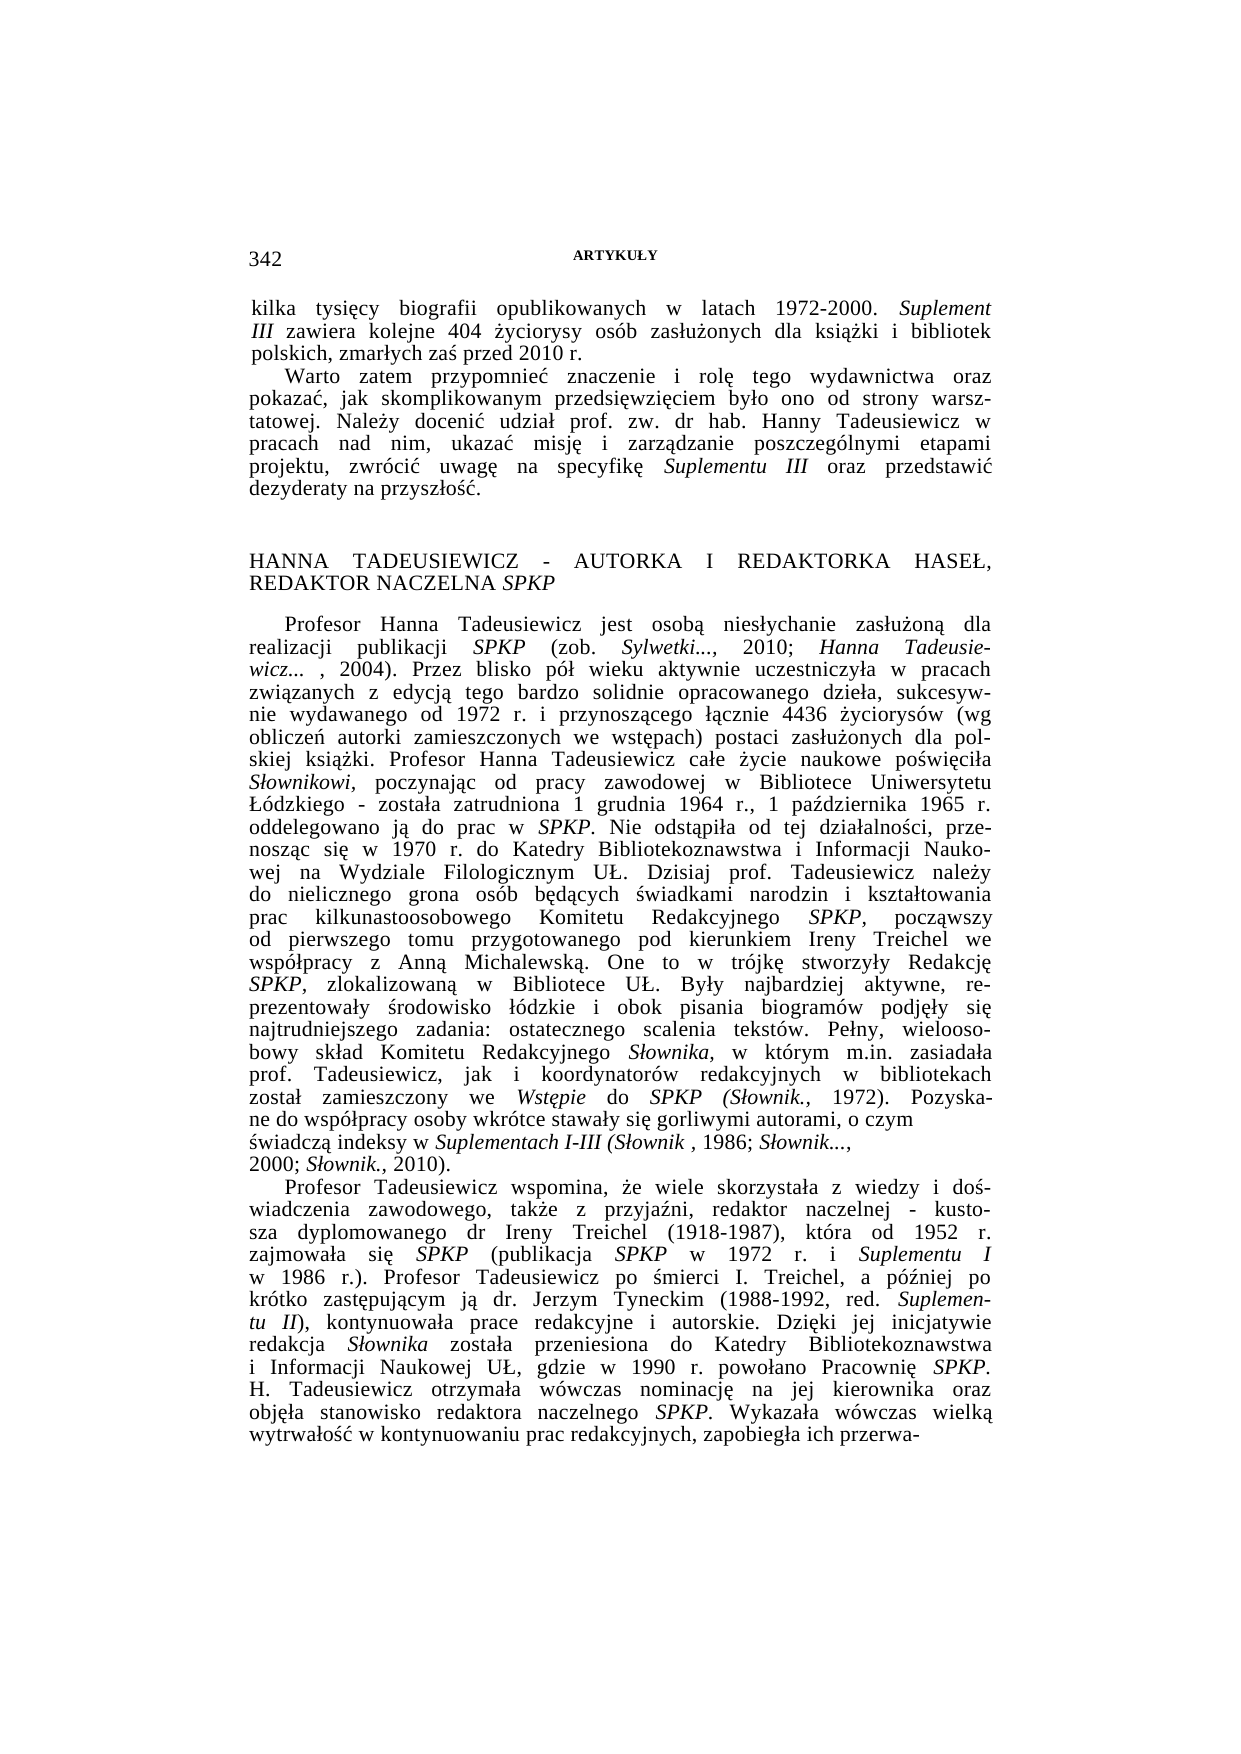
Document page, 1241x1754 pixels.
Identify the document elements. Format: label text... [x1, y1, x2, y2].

text HANNA TADEUSIEWICZ - AUTORKA I REDAKTORKA HASEŁ, REDAKTOR NACZELNA SPKP [249, 550, 993, 595]
text 342 [248, 249, 290, 271]
text ARTYKUŁY [573, 249, 673, 263]
text kilka tysięcy biografii opublikowanych w latach 1972-2000. Suplement III zawiera kolejne 404 życiorysy osób zasłużonych dla książki i bibliotek polskich, zmarłych zaś przed 2010 r. [251, 298, 993, 365]
text Profesor Hanna Tadeusiewicz jest osobą niesłychanie zasłużoną dla realizacji publikacji SPKP (zob. Sylwetki..., 2010; Hanna Tadeusie- wicz... , 2004). Przez blisko pół wieku aktywnie uczestniczyła w pracach związanych z edycją tego bardzo solidnie opracowanego dzieła, sukcesyw- nie wydawanego od 1972 r. i przynoszącego łącznie 4436 życiorysów (wg obliczeń autorki zamieszczonych we wstępach) postaci zasłużonych dla pol- skiej książki. Profesor Hanna Tadeusiewicz całe życie naukowe poświęciła Słownikowi, poczynając od pracy zawodowej w Bibliotece Uniwersytetu Łódzkiego - została zatrudniona 1 grudnia 1964 r., 1 października 1965 r. oddelegowano ją do prac w SPKP. Nie odstąpiła od tej działalności, prze- nosząc się w 1970 r. do Katedry Bibliotekoznawstwa i Informacji Nauko- wej na Wydziale Filologicznym UŁ. Dzisiaj prof. Tadeusiewicz należy do nielicznego grona osób będących świadkami narodzin i kształtowania prac kilkunastoosobowego Komitetu Redakcyjnego SPKP, począwszy od pierwszego tomu przygotowanego pod kierunkiem Ireny Treichel we współpracy z Anną Michalewską. One to w trójkę stworzyły Redakcję SPKP, zlokalizowaną w Bibliotece UŁ. Były najbardziej aktywne, re- prezentowały środowisko łódzkie i obok pisania biogramów podjęły się najtrudniejszego zadania: ostatecznego scalenia tekstów. Pełny, wielooso- bowy skład Komitetu Redakcyjnego Słownika, w którym m.in. zasiadała prof. Tadeusiewicz, jak i koordynatorów redakcyjnych w bibliotekach został zamieszczony we Wstępie do SPKP (Słownik., 1972). Pozyska- ne do współpracy osoby wkrótce stawały się gorliwymi autorami, o czym [249, 614, 993, 1131]
text Profesor Tadeusiewicz wspomina, że wiele skorzystała z wiedzy i doś- wiadczenia zawodowego, także z przyjaźni, redaktor naczelnej - kusto- sza dyplomowanego dr Ireny Treichel (1918-1987), która od 1952 r. zajmowała się SPKP (publikacja SPKP w 1972 r. i Suplementu I w 1986 r.). Profesor Tadeusiewicz po śmierci I. Treichel, a później po krótko zastępującym ją dr. Jerzym Tyneckim (1988-1992, red. Suplemen- tu II), kontynuowała prace redakcyjne i autorskie. Dzięki jej inicjatywie redakcja Słownika została przeniesiona do Katedry Bibliotekoznawstwa i Informacji Naukowej UŁ, gdzie w 1990 r. powołano Pracownię SPKP. H. Tadeusiewicz otrzymała wówczas nominację na jej kierownika oraz objęła stanowisko redaktora naczelnego SPKP. Wykazała wówczas wielką wytrwałość w kontynuowaniu prac redakcyjnych, zapobiegła ich przerwa- [249, 1176, 993, 1446]
text 2000; Słownik., 2010). [249, 1154, 995, 1176]
text świadczą indeksy w Suplementach I-III (Słownik , 1986; Słownik..., [249, 1131, 995, 1154]
text Warto zatem przypomnieć znaczenie i rolę tego wydawnictwa oraz pokazać, jak skomplikowanym przedsięwzięciem było ono od strony warsz- tatowej. Należy docenić udział prof. zw. dr hab. Hanny Tadeusiewicz w pracach nad nim, ukazać misję i zarządzanie poszczególnymi etapami projektu, zwrócić uwagę na specyfikę Suplementu III oraz przedstawić dezyderaty na przyszłość. [249, 365, 993, 500]
